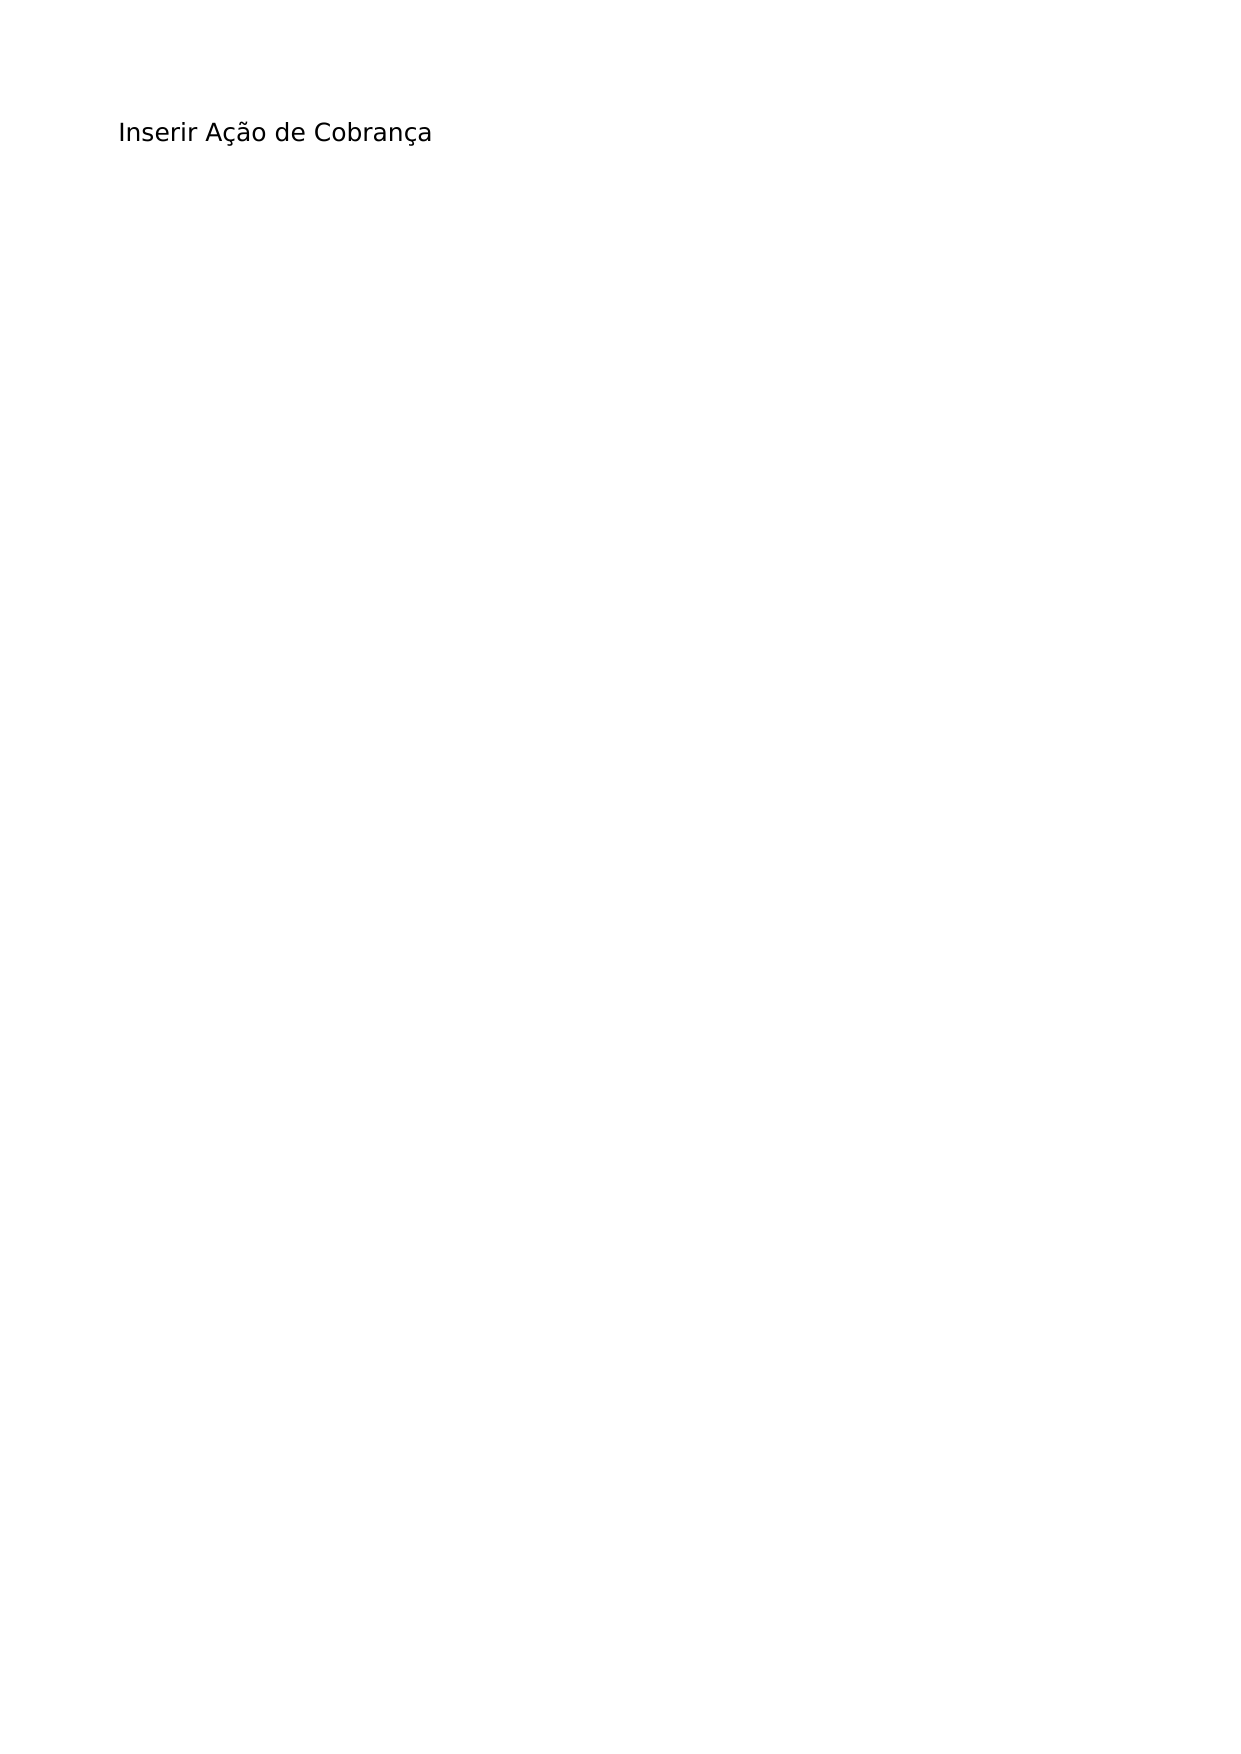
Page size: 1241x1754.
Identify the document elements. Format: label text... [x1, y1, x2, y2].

text Inserir Ação de Cobrança [118, 118, 1122, 147]
